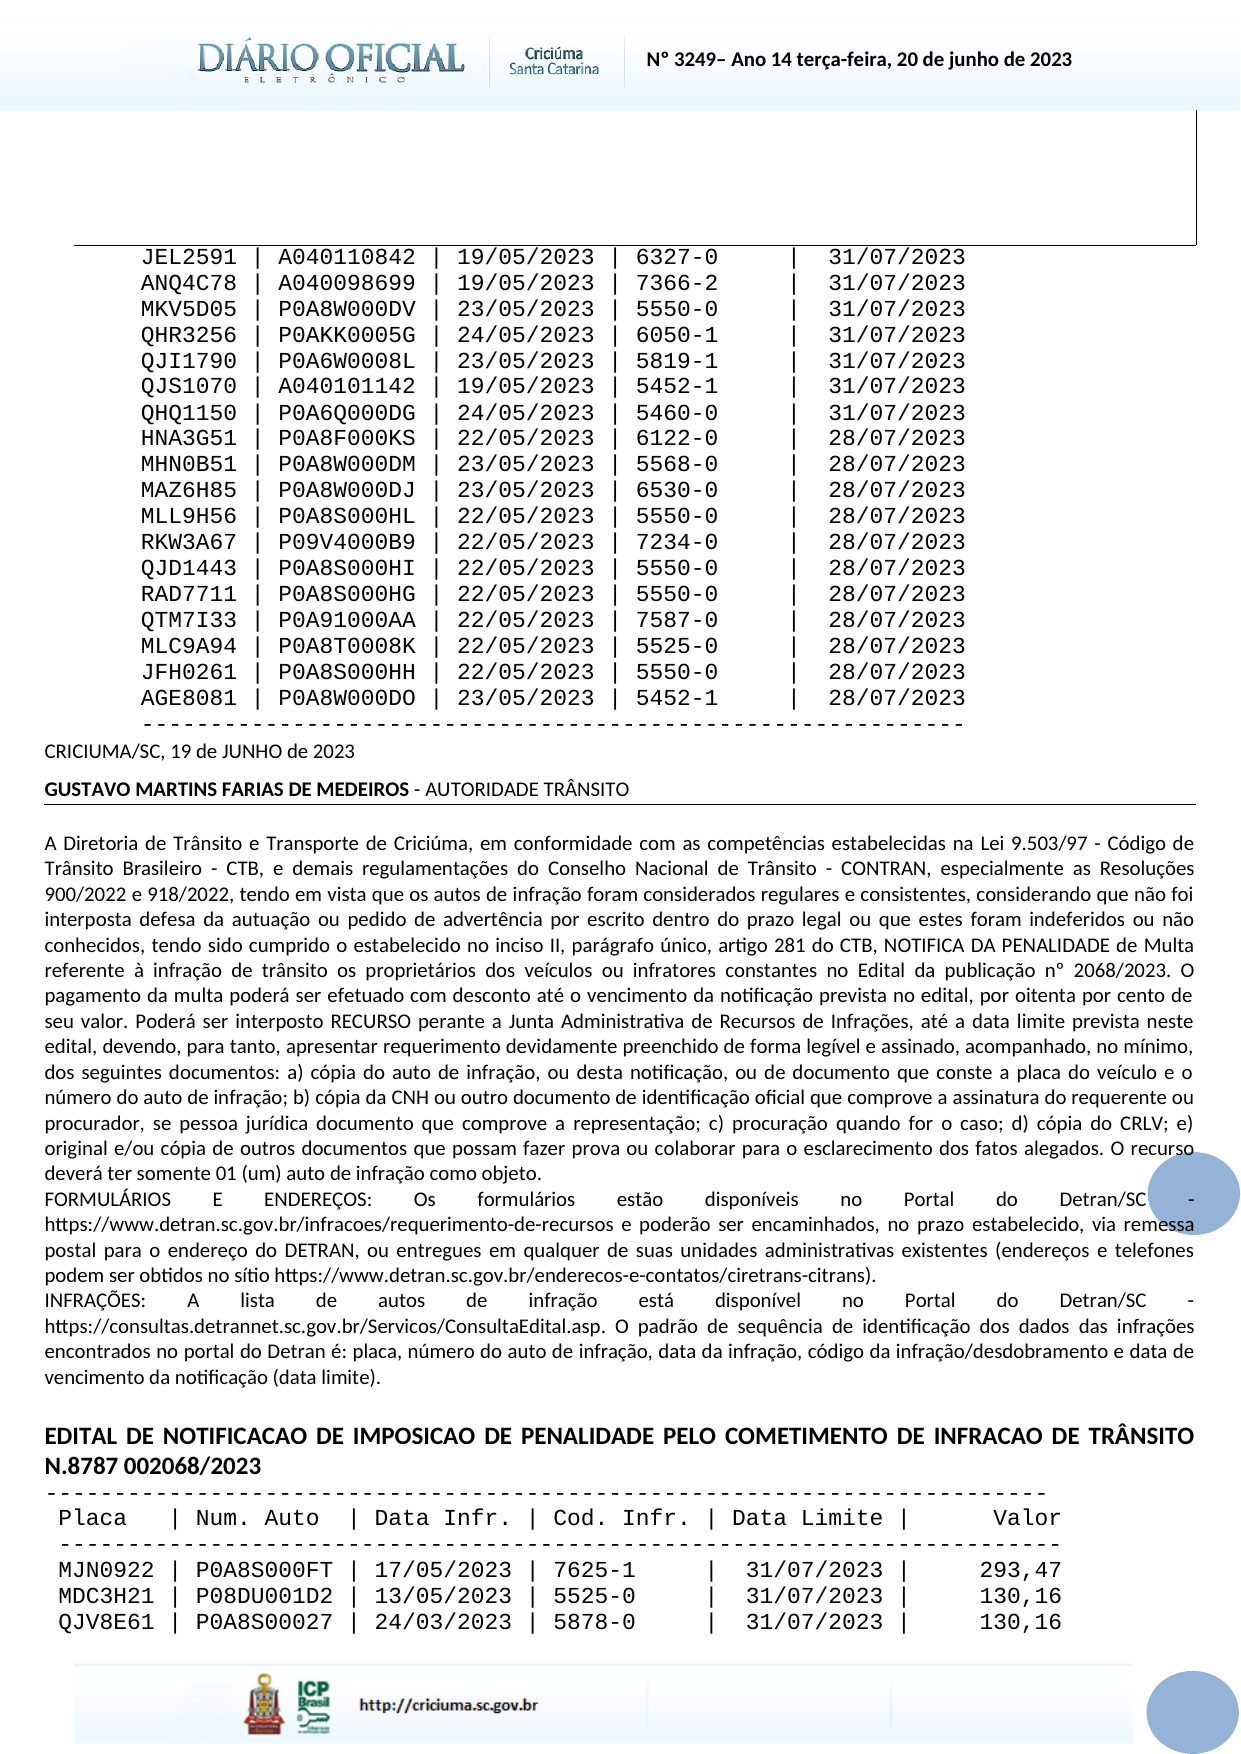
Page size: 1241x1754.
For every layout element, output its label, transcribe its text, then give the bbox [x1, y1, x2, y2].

text INFRAÇÕES: A lista de autos de infração está disponível no Portal do Detran/SC - https://consultas.detrannet.sc.gov.br/Servicos/ConsultaEdital.asp. O padrão de sequência de identificação dos dados das infrações encontrados no portal do Detran é: placa, número do auto de infração, data da infração, código da infração/desdobramento e data de vencimento da notificação (data limite). [44, 1288, 1196, 1389]
text HNA3G51 | P0A8F000KS | 22/05/2023 | 6122-0 | 28/07/2023 [44, 427, 1196, 453]
text QJD1443 | P0A8S000HI | 22/05/2023 | 5550-0 | 28/07/2023 [44, 556, 1196, 582]
text RKW3A67 | P09V4000B9 | 22/05/2023 | 7234-0 | 28/07/2023 [44, 531, 1196, 556]
text MDC3H21 | P08DU001D2 | 13/05/2023 | 5525-0 | 31/07/2023 | 130,16 [44, 1584, 1196, 1611]
text QHQ1150 | P0A6Q000DG | 24/05/2023 | 5460-0 | 31/07/2023 [44, 401, 1196, 427]
text QJI1790 | P0A6W0008L | 23/05/2023 | 5819-1 | 31/07/2023 [44, 349, 1196, 375]
text ------------------------------------------------------------------------- [44, 1481, 1196, 1507]
text AGE8081 | P0A8W000DO | 23/05/2023 | 5452-1 | 28/07/2023 [44, 686, 1196, 712]
text Placa | Num. Auto | Data Infr. | Cod. Infr. | Data Limite | Valor [44, 1507, 1196, 1533]
text MKV5D05 | P0A8W000DV | 23/05/2023 | 5550-0 | 31/07/2023 [44, 297, 1196, 323]
text ------------------------------------------------------------ [44, 712, 1196, 738]
text CRICIUMA/SC, 19 de JUNHO de 2023 [44, 738, 1196, 763]
text QJS1070 | A040101142 | 19/05/2023 | 5452-1 | 31/07/2023 [44, 375, 1196, 401]
text JEL2591 | A040110842 | 19/05/2023 | 6327-0 | 31/07/2023 [44, 245, 1196, 271]
text MAZ6H85 | P0A8W000DJ | 23/05/2023 | 6530-0 | 28/07/2023 [44, 479, 1196, 504]
text EDITAL DE NOTIFICACAO DE IMPOSICAO DE PENALIDADE PELO COMETIMENTO DE INFRACAO DE TRÂNSITO N.8787 002068/2023 [44, 1420, 1196, 1481]
text GUSTAVO MARTINS FARIAS DE MEDEIROS - AUTORIDADE TRÂNSITO [44, 776, 1196, 804]
text MLL9H56 | P0A8S000HL | 22/05/2023 | 5550-0 | 28/07/2023 [44, 504, 1196, 531]
text RAD7711 | P0A8S000HG | 22/05/2023 | 5550-0 | 28/07/2023 [44, 582, 1196, 608]
text ------------------------------------------------------------------------- [44, 1533, 1196, 1559]
text MJN0922 | P0A8S000FT | 17/05/2023 | 7625-1 | 31/07/2023 | 293,47 [44, 1559, 1196, 1584]
text A Diretoria de Trânsito e Transporte de Criciúma, em conformidade com as competências estabelecidas na Lei 9.503/97 - Código de Trânsito Brasileiro - CTB, e demais regulamentações do Conselho Nacional de Trânsito - CONTRAN, especialmente as Resoluções 900/2022 e 918/2022, tendo em vista que os autos de infração foram considerados regulares e consistentes, considerando que não foi interposta defesa da autuação ou pedido de advertência por escrito dentro do prazo legal ou que estes foram indeferidos ou não conhecidos, tendo sido cumprido o estabelecido no inciso II, parágrafo único, artigo 281 do CTB, NOTIFICA DA PENALIDADE de Multa referente à infração de trânsito os proprietários dos veículos ou infratores constantes no Edital da publicação nº 2068/2023. O pagamento da multa poderá ser efetuado com desconto até o vencimento da notificação prevista no edital, por oitenta por cento de seu valor. Poderá ser interposto RECURSO perante a Junta Administrativa de Recursos de Infrações, até a data limite prevista neste edital, devendo, para tanto, apresentar requerimento devidamente preenchido de forma legível e assinado, acompanhado, no mínimo, dos seguintes documentos: a) cópia do auto de infração, ou desta notificação, ou de documento que conste a placa do veículo e o número do auto de infração; b) cópia da CNH ou outro documento de identificação oficial que comprove a assinatura do requerente ou procurador, se pessoa jurídica documento que comprove a representação; c) procuração quando for o caso; d) cópia do CRLV; e) original e/ou cópia de outros documentos que possam fazer prova ou colaborar para o esclarecimento dos fatos alegados. O recurso deverá ter somente 01 (um) auto de infração como objeto. [44, 830, 1196, 1186]
text MHN0B51 | P0A8W000DM | 23/05/2023 | 5568-0 | 28/07/2023 [44, 453, 1196, 479]
text QTM7I33 | P0A91000AA | 22/05/2023 | 7587-0 | 28/07/2023 [44, 608, 1196, 634]
text MLC9A94 | P0A8T0008K | 22/05/2023 | 5525-0 | 28/07/2023 [44, 634, 1196, 660]
text FORMULÁRIOS E ENDEREÇOS: Os formulários estão disponíveis no Portal do Detran/SC - https://www.detran.sc.gov.br/infracoes/requerimento-de-recursos e poderão ser encaminhados, no prazo estabelecido, via remessa postal para o endereço do DETRAN, ou entregues em qualquer de suas unidades administrativas existentes (endereços e telefones podem ser obtidos no sítio https://www.detran.sc.gov.br/enderecos-e-contatos/ciretrans-citrans). [44, 1186, 1196, 1288]
text QJV8E61 | P0A8S00027 | 24/03/2023 | 5878-0 | 31/07/2023 | 130,16 [44, 1611, 1196, 1636]
text JFH0261 | P0A8S000HH | 22/05/2023 | 5550-0 | 28/07/2023 [44, 660, 1196, 686]
text QHR3256 | P0AKK0005G | 24/05/2023 | 6050-1 | 31/07/2023 [44, 323, 1196, 349]
text ANQ4C78 | A040098699 | 19/05/2023 | 7366-2 | 31/07/2023 [44, 271, 1196, 297]
